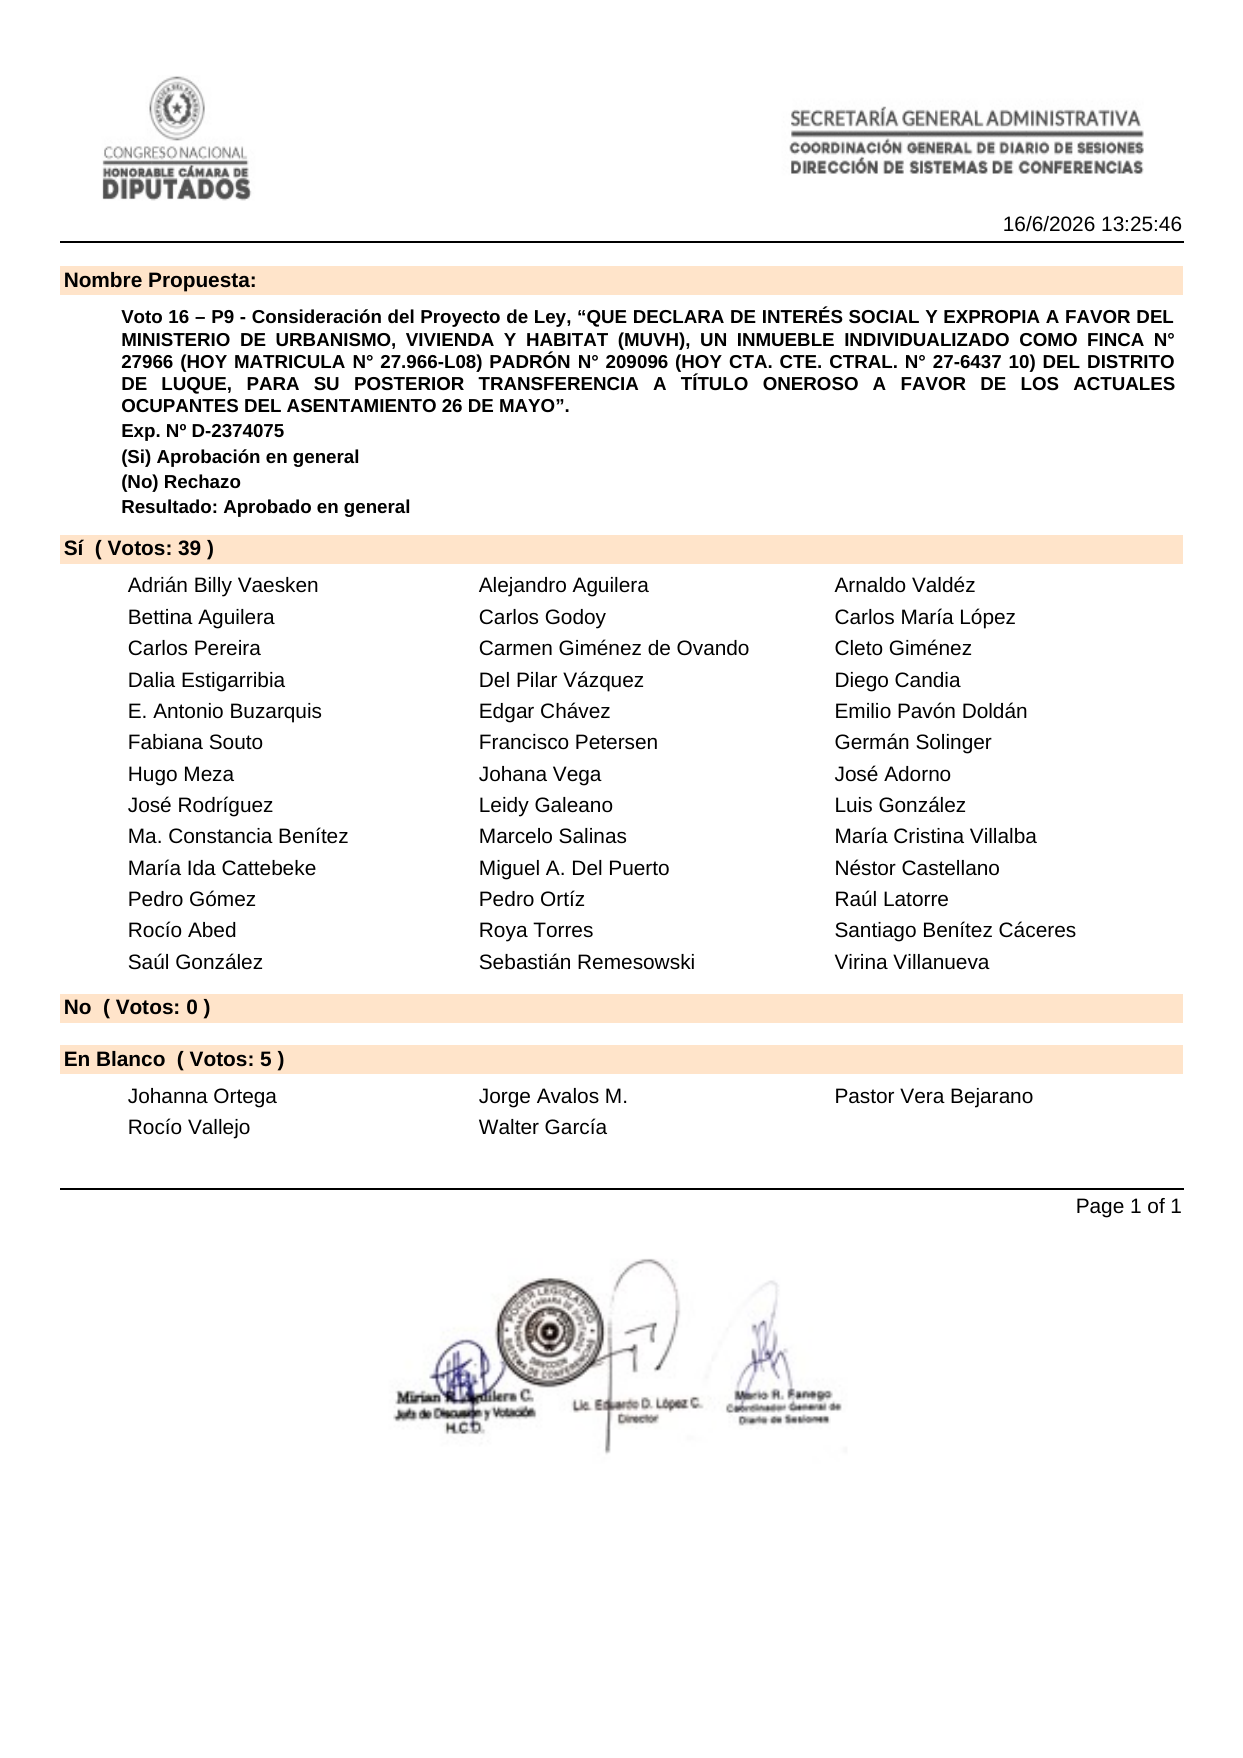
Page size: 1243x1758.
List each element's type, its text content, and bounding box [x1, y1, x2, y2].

table_cell Jorge Avalos M. [476, 1083, 815, 1111]
table_cell [1184, 245, 1189, 266]
table_cell [1184, 666, 1189, 695]
table_cell [1184, 1074, 1189, 1082]
table_cell Carlos Godoy [476, 604, 815, 632]
table_cell [1184, 1114, 1189, 1142]
table_cell [462, 572, 476, 994]
table_cell [125, 1143, 462, 1159]
table_cell María Cristina Villalba [831, 823, 1168, 852]
table_cell Carmen Giménez de Ovando [476, 635, 815, 663]
table_cell E. Antonio Buzarquis [125, 698, 462, 726]
table_cell [60, 1023, 1183, 1045]
table_cell [815, 1083, 831, 1188]
table_header [1184, 207, 1189, 241]
table_cell [60, 572, 124, 994]
table_cell [1184, 792, 1189, 820]
table_cell [1184, 635, 1189, 663]
table_cell [1184, 949, 1189, 977]
table_cell [125, 1160, 462, 1188]
table_cell José Adorno [831, 760, 1168, 789]
table_cell Alejandro Aguilera [476, 572, 815, 601]
table_cell María Ida Cattebeke [125, 854, 462, 883]
table_cell [60, 1193, 827, 1227]
table_cell Sebastián Remesowski [476, 949, 815, 977]
table_cell [1184, 994, 1189, 1023]
table_cell Cleto Giménez [831, 635, 1168, 663]
table_cell [1184, 266, 1189, 295]
table_cell [1178, 303, 1189, 535]
table_cell [1184, 1045, 1189, 1074]
table_cell [60, 1074, 1183, 1082]
table_cell Santiago Benítez Cáceres [831, 917, 1168, 946]
table_cell [125, 977, 462, 994]
table_cell [1184, 698, 1189, 726]
table_cell [1184, 535, 1189, 564]
table_cell [60, 564, 1183, 572]
table_cell Roya Torres [476, 917, 815, 946]
table_cell Rocío Vallejo [125, 1114, 462, 1142]
table_cell [1184, 572, 1189, 601]
table_cell Saúl González [125, 949, 462, 977]
table_cell Edgar Chávez [476, 698, 815, 726]
table_header 16/6/2026 13:25:46 [649, 207, 1183, 241]
table_cell [1184, 604, 1189, 632]
table_cell Nombre Propuesta: [60, 266, 1183, 295]
table_cell [476, 977, 815, 994]
table_cell [1184, 295, 1189, 303]
table_cell Ma. Constancia Benítez [125, 823, 462, 852]
table_cell Walter García [476, 1114, 815, 1142]
table_cell Bettina Aguilera [125, 604, 462, 632]
table_cell Diego Candia [831, 666, 1168, 695]
table_cell [60, 303, 118, 535]
table_cell [1184, 1023, 1189, 1045]
table_cell Carlos Pereira [125, 635, 462, 663]
table_cell Néstor Castellano [831, 854, 1168, 883]
table_cell Emilio Pavón Doldán [831, 698, 1168, 726]
table_cell [1184, 886, 1189, 914]
table_cell Marcelo Salinas [476, 823, 815, 852]
table_cell Page 1 of 1 [827, 1193, 1183, 1227]
table_cell [1184, 917, 1189, 946]
table_cell [60, 1083, 124, 1188]
table_cell Pedro Ortíz [476, 886, 815, 914]
table_cell [1184, 760, 1189, 789]
table_cell [60, 295, 1183, 303]
table_cell [831, 977, 1168, 994]
table_cell [1184, 1160, 1189, 1188]
table_cell Dalia Estigarribia [125, 666, 462, 695]
table_cell Hugo Meza [125, 760, 462, 789]
table_cell Pedro Gómez [125, 886, 462, 914]
table_cell Leidy Galeano [476, 792, 815, 820]
table_cell Del Pilar Vázquez [476, 666, 815, 695]
table_cell [1168, 572, 1183, 994]
table_cell Germán Solinger [831, 729, 1168, 757]
table_cell Voto 16 – P9 - Consideración del Proyecto de Ley, “QUE DECLARA DE INTERÉS SOCIAL Y EXPROPIA A FAVOR DEL MINISTERIO DE URBANISMO, VIVIENDA Y HABITAT (MUVH), UN INMUEBLE INDIVIDUALIZADO COMO FINCA N° 27966 (HOY MATRICULA N° 27.966-L08) PADRÓN N° 209096 (HOY CTA. CTE. CTRAL. N° 27-6437 10) DEL DISTRITO DE LUQUE, PARA SU POSTERIOR TRANSFERENCIA A TÍTULO ONEROSO A FAVOR DE LOS ACTUALES OCUPANTES DEL ASENTAMIENTO 26 DE MAYO”. Exp. Nº D-2374075 (Si) Aprobación en general (No) Rechazo Resultado: Aprobado en general [118, 303, 1178, 518]
table_cell [831, 1111, 1168, 1188]
table_cell Virina Villanueva [831, 949, 1168, 977]
table_cell Luis González [831, 792, 1168, 820]
table_cell Carlos María López [831, 604, 1168, 632]
table_cell Johanna Ortega [125, 1083, 462, 1111]
table_cell Sí ( Votos: 39 ) [60, 535, 1183, 564]
table_cell Rocío Abed [125, 917, 462, 946]
table_cell [462, 1083, 476, 1188]
table_cell [1168, 1083, 1183, 1188]
table_cell [476, 1160, 815, 1188]
table_cell Francisco Petersen [476, 729, 815, 757]
table_cell [1184, 854, 1189, 883]
table_cell Arnaldo Valdéz [831, 572, 1168, 601]
table_header [60, 207, 649, 241]
table_cell [118, 518, 1178, 535]
table_cell No ( Votos: 0 ) [60, 994, 1183, 1023]
table_cell José Rodríguez [125, 792, 462, 820]
table_cell [1184, 1193, 1189, 1227]
table_cell Adrián Billy Vaesken [125, 572, 462, 601]
table_cell [1184, 1083, 1189, 1111]
table_cell [1184, 1143, 1189, 1159]
table_cell Raúl Latorre [831, 886, 1168, 914]
table_cell [1184, 977, 1189, 994]
table_cell [476, 1143, 815, 1159]
table_cell [1184, 564, 1189, 572]
table_cell [60, 245, 1183, 266]
table_cell Fabiana Souto [125, 729, 462, 757]
table_cell [1184, 729, 1189, 757]
table_cell Johana Vega [476, 760, 815, 789]
table_cell Miguel A. Del Puerto [476, 854, 815, 883]
table_cell En Blanco ( Votos: 5 ) [60, 1045, 1183, 1074]
table_cell Pastor Vera Bejarano [831, 1083, 1168, 1111]
table_cell [815, 572, 831, 994]
table_cell [1184, 823, 1189, 852]
